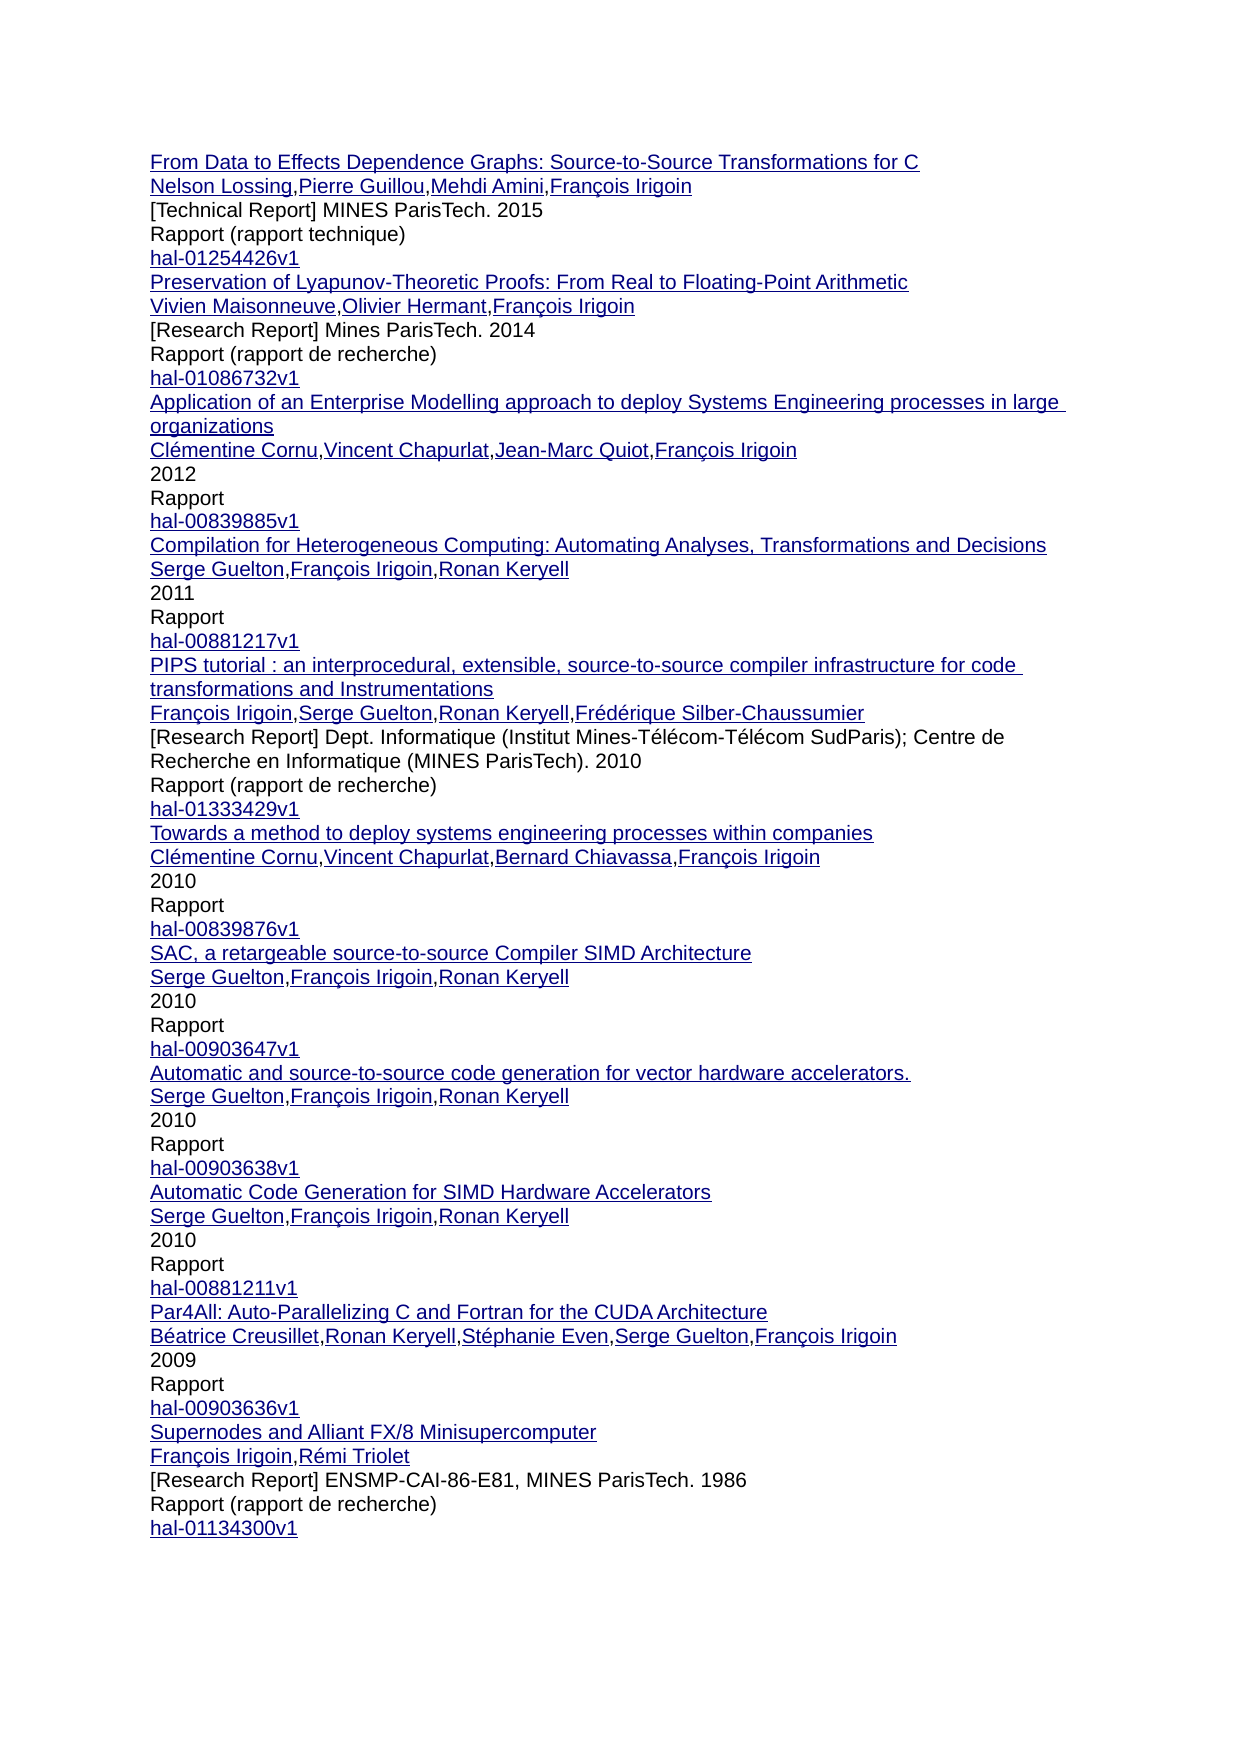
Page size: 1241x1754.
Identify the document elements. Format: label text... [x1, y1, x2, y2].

table_cell Application of an Enterprise Modelling approach to deploy Systems Engineering processes in large organizations Clémentine Cornu,Vincent Chapurlat,Jean-Marc Quiot,François Irigoin 2012 Rapport hal-00839885v1 [150, 390, 1090, 533]
table_cell PIPS tutorial : an interprocedural, extensible, source-to-source compiler infrastructure for code transformations and Instrumentations François Irigoin,Serge Guelton,Ronan Keryell,Frédérique Silber-Chaussumier [Research Report] Dept. Informatique (Institut Mines-Télécom-Télécom SudParis); Centre de Recherche en Informatique (MINES ParisTech). 2010 Rapport (rapport de recherche) hal-01333429v1 [150, 653, 1090, 821]
table_cell Towards a method to deploy systems engineering processes within companies Clémentine Cornu,Vincent Chapurlat,Bernard Chiavassa,François Irigoin 2010 Rapport hal-00839876v1 [150, 821, 1090, 941]
table_cell Compilation for Heterogeneous Computing: Automating Analyses, Transformations and Decisions Serge Guelton,François Irigoin,Ronan Keryell 2011 Rapport hal-00881217v1 [150, 533, 1090, 653]
table_cell Preservation of Lyapunov-Theoretic Proofs: From Real to Floating-Point Arithmetic Vivien Maisonneuve,Olivier Hermant,François Irigoin [Research Report] Mines ParisTech. 2014 Rapport (rapport de recherche) hal-01086732v1 [150, 270, 1090, 389]
table_cell Automatic Code Generation for SIMD Hardware Accelerators Serge Guelton,François Irigoin,Ronan Keryell 2010 Rapport hal-00881211v1 [150, 1180, 1090, 1300]
table_cell From Data to Effects Dependence Graphs: Source-to-Source Transformations for C Nelson Lossing,Pierre Guillou,Mehdi Amini,François Irigoin [Technical Report] MINES ParisTech. 2015 Rapport (rapport technique) hal-01254426v1 [150, 150, 1090, 270]
table_cell SAC, a retargeable source-to-source Compiler SIMD Architecture Serge Guelton,François Irigoin,Ronan Keryell 2010 Rapport hal-00903647v1 [150, 941, 1090, 1060]
table_cell Automatic and source-to-source code generation for vector hardware accelerators. Serge Guelton,François Irigoin,Ronan Keryell 2010 Rapport hal-00903638v1 [150, 1060, 1090, 1180]
table_cell Supernodes and Alliant FX/8 Minisupercomputer François Irigoin,Rémi Triolet [Research Report] ENSMP-CAI-86-E81, MINES ParisTech. 1986 Rapport (rapport de recherche) hal-01134300v1 [150, 1420, 1090, 1539]
table_cell Par4All: Auto-Parallelizing C and Fortran for the CUDA Architecture Béatrice Creusillet,Ronan Keryell,Stéphanie Even,Serge Guelton,François Irigoin 2009 Rapport hal-00903636v1 [150, 1300, 1090, 1420]
